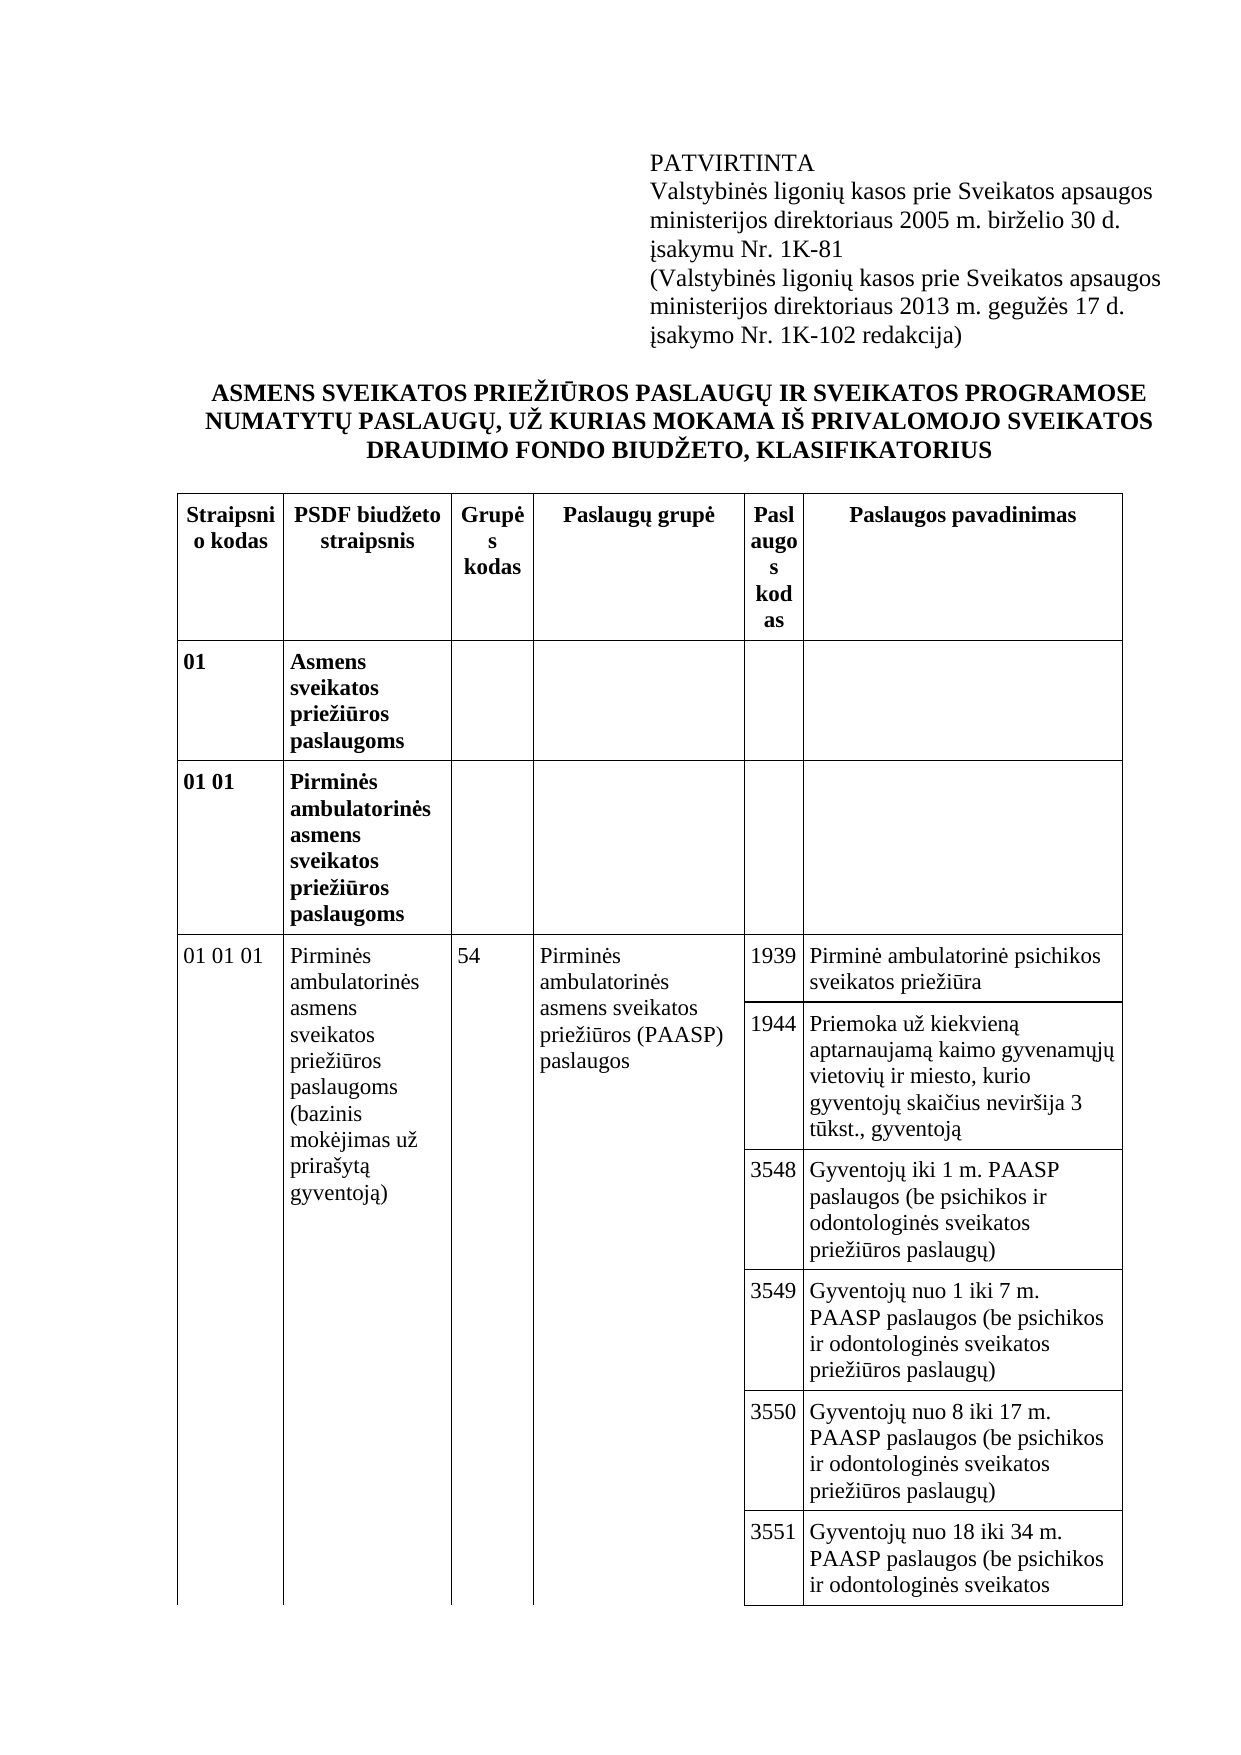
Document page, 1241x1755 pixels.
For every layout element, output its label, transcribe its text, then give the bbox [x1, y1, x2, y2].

table_cell 01 01 01 [178, 935, 283, 1604]
text (Valstybinės ligonių kasos prie Sveikatos apsaugos ministerijos direktoriaus 2013 m. gegužės 17 d. įsakymo Nr. 1K-102 redakcija) [649, 263, 1181, 349]
table_cell Pirminės ambulatorinės asmens sveikatos priežiūros paslaugoms [284, 761, 451, 933]
table_header PSDF biudžeto straipsnis [284, 494, 451, 639]
table_cell [452, 761, 533, 933]
table_cell Gyventojų nuo 1 iki 7 m. PAASP paslaugos (be psichikos ir odontologinės sveikatos priežiūros paslaugų) [804, 1270, 1122, 1390]
table_cell [452, 641, 533, 760]
table_cell Priemoka už kiekvieną aptarnaujamą kaimo gyvenamųjų vietovių ir miesto, kurio gyventojų skaičius neviršija 3 tūkst., gyventoją [804, 1003, 1122, 1148]
table_cell 01 [178, 641, 283, 760]
table_cell 01 01 [178, 761, 283, 933]
table_cell [804, 761, 1122, 933]
table_cell Gyventojų iki 1 m. PAASP paslaugos (be psichikos ir odontologinės sveikatos priežiūros paslaugų) [804, 1150, 1122, 1269]
table_cell 3551 [745, 1511, 803, 1604]
text ASMENS SVEIKATOS PRIEŽIŪROS PASLAUGŲ IR SVEIKATOS PROGRAMOSE NUMATYTŲ PASLAUGŲ, UŽ KURIAS MOKAMA IŠ PRIVALOMOJO SVEIKATOS DRAUDIMO FONDO BIUDŽETO, KLASIFIKATORIUS [177, 378, 1181, 464]
table_header Straipsnio kodas [178, 494, 283, 639]
table_cell Gyventojų nuo 8 iki 17 m. PAASP paslaugos (be psichikos ir odontologinės sveikatos priežiūros paslaugų) [804, 1391, 1122, 1510]
table_cell 3548 [745, 1150, 803, 1269]
table_cell [804, 641, 1122, 760]
table_cell 1944 [745, 1003, 803, 1148]
table_header Paslaugos pavadinimas [804, 494, 1122, 639]
table_cell Gyventojų nuo 18 iki 34 m. PAASP paslaugos (be psichikos ir odontologinės sveikatos [804, 1511, 1122, 1604]
table_cell 54 [452, 935, 533, 1604]
table_header Grupės kodas [452, 494, 533, 639]
table_header Paslaugos kodas [745, 494, 803, 639]
table_cell Pirminės ambulatorinės asmens sveikatos priežiūros (PAASP) paslaugos [534, 935, 744, 1604]
table_cell Pirminės ambulatorinės asmens sveikatos priežiūros paslaugoms (bazinis mokėjimas už prirašytą gyventoją) [284, 935, 451, 1604]
table_cell 3549 [745, 1270, 803, 1390]
table_cell 3550 [745, 1391, 803, 1510]
table_cell [534, 641, 744, 760]
table_cell [534, 761, 744, 933]
table_cell [745, 641, 803, 760]
table_cell Pirminė ambulatorinė psichikos sveikatos priežiūra [804, 935, 1122, 1001]
table_cell Asmens sveikatos priežiūros paslaugoms [284, 641, 451, 760]
text Valstybinės ligonių kasos prie Sveikatos apsaugos ministerijos direktoriaus 2005 m. birželio 30 d. įsakymu Nr. 1K-81 [649, 176, 1181, 263]
table_cell [745, 761, 803, 933]
text PATVIRTINTA [649, 148, 1181, 176]
table_cell 1939 [745, 935, 803, 1001]
table_header Paslaugų grupė [534, 494, 744, 639]
